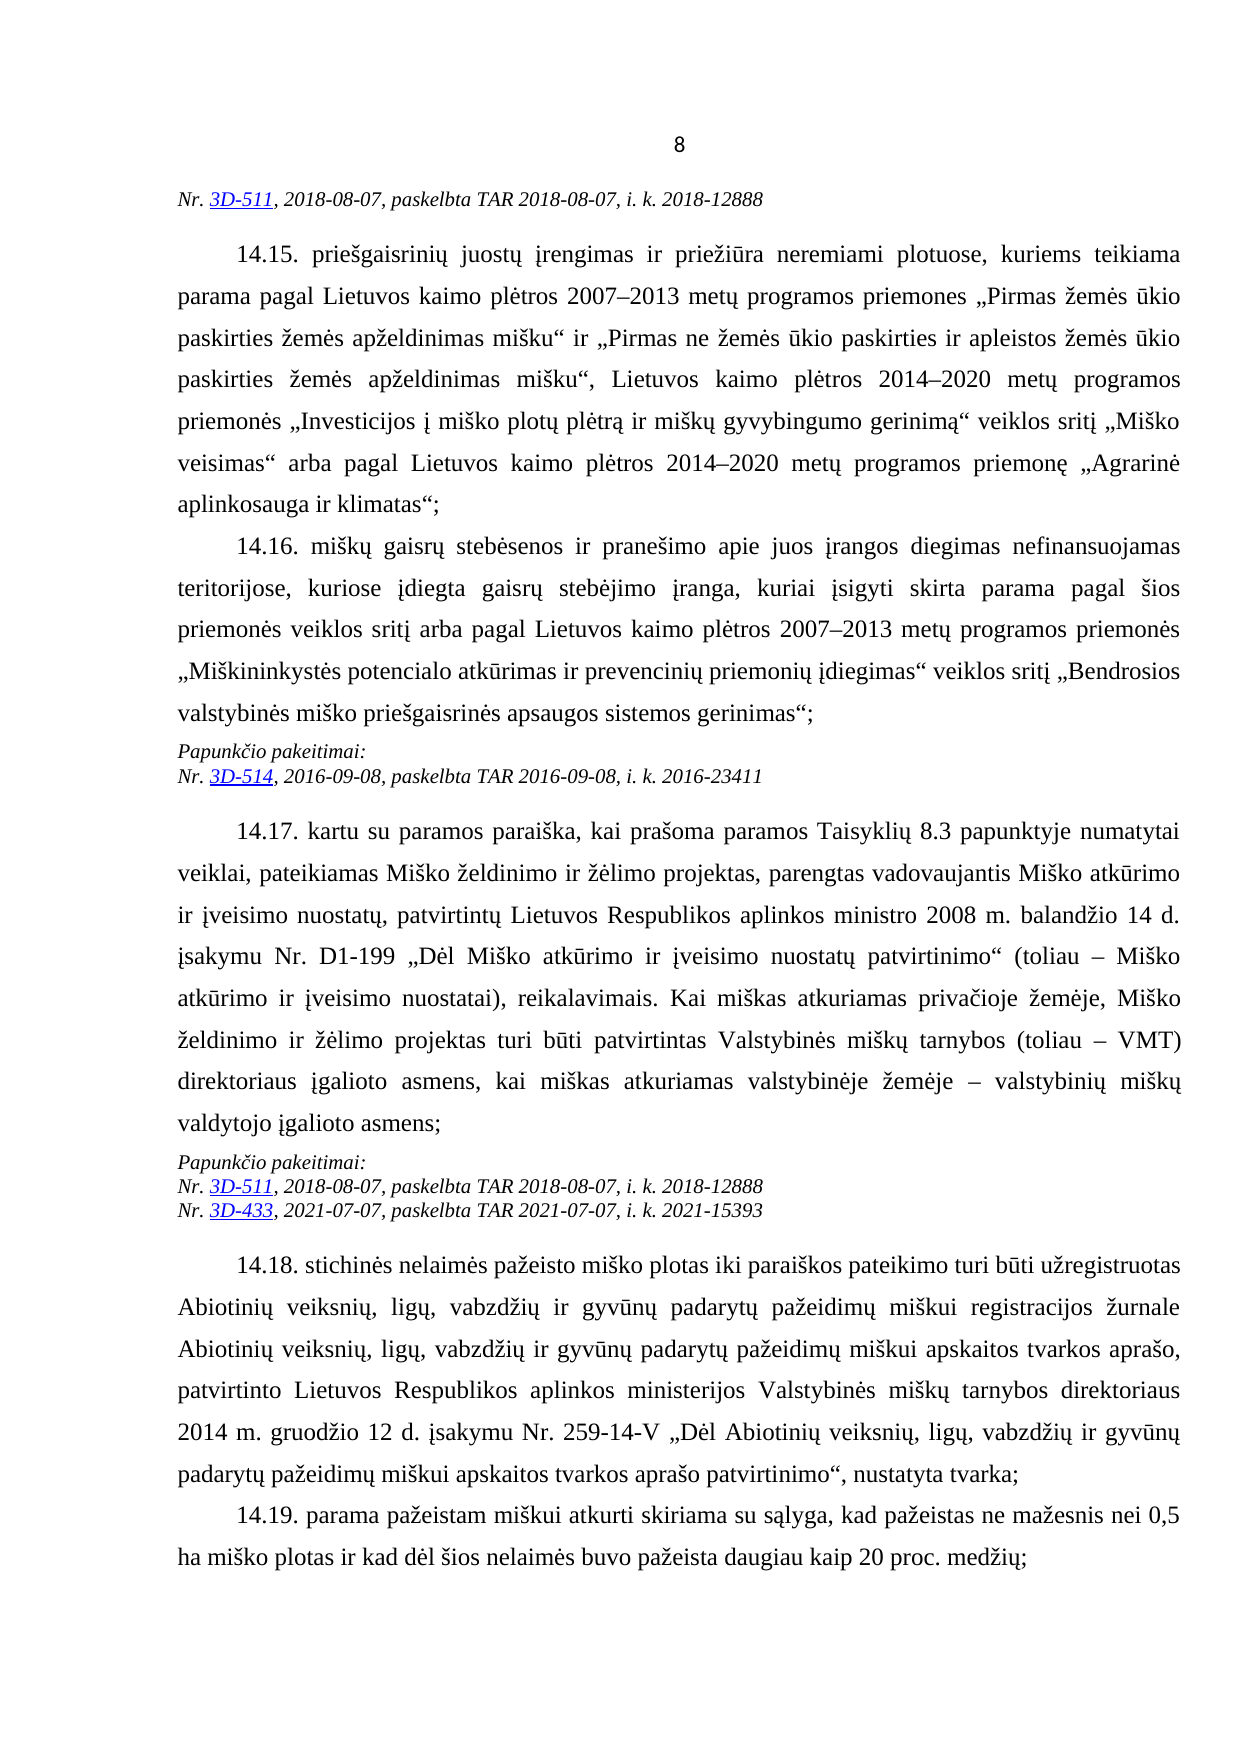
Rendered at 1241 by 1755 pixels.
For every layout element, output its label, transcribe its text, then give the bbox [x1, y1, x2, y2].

text Nr. 3D-433, 2021-07-07, paskelbta TAR 2021-07-07, i. k. 2021-15393 [177, 1198, 1181, 1222]
text Nr. 3D-511, 2018-08-07, paskelbta TAR 2018-08-07, i. k. 2018-12888 [177, 1174, 1181, 1198]
text Papunkčio pakeitimai: [177, 1150, 1181, 1174]
text Nr. 3D-511, 2018-08-07, paskelbta TAR 2018-08-07, i. k. 2018-12888 [177, 187, 1181, 211]
text 14.17. kartu su paramos paraiška, kai prašoma paramos Taisyklių 8.3 papunktyje numatytai veiklai, pateikiamas Miško želdinimo ir žėlimo projektas, parengtas vadovaujantis Miško atkūrimo ir įveisimo nuostatų, patvirtintų Lietuvos Respublikos aplinkos ministro 2008 m. balandžio 14 d. įsakymu Nr. D1-199 „Dėl Miško atkūrimo ir įveisimo nuostatų patvirtinimo“ (toliau – Miško atkūrimo ir įveisimo nuostatai), reikalavimais. Kai miškas atkuriamas privačioje žemėje, Miško želdinimo ir žėlimo projektas turi būti patvirtintas Valstybinės miškų tarnybos (toliau – VMT) direktoriaus įgalioto asmens, kai miškas atkuriamas valstybinėje žemėje – valstybinių miškų valdytojo įgalioto asmens; [177, 816, 1181, 1137]
text 14.15. priešgaisrinių juostų įrengimas ir priežiūra neremiami plotuose, kuriems teikiama parama pagal Lietuvos kaimo plėtros 2007–2013 metų programos priemones „Pirmas žemės ūkio paskirties žemės apželdinimas mišku“ ir „Pirmas ne žemės ūkio paskirties ir apleistos žemės ūkio paskirties žemės apželdinimas mišku“, Lietuvos kaimo plėtros 2014–2020 metų programos priemonės „Investicijos į miško plotų plėtrą ir miškų gyvybingumo gerinimą“ veiklos sritį „Miško veisimas“ arba pagal Lietuvos kaimo plėtros 2014–2020 metų programos priemonę „Agrarinė aplinkosauga ir klimatas“; [177, 239, 1181, 518]
text Papunkčio pakeitimai: [177, 739, 1181, 763]
text 14.19. parama pažeistam miškui atkurti skiriama su sąlyga, kad pažeistas ne mažesnis nei 0,5 ha miško plotas ir kad dėl šios nelaimės buvo pažeista daugiau kaip 20 proc. medžių; [177, 1501, 1181, 1571]
text 14.18. stichinės nelaimės pažeisto miško plotas iki paraiškos pateikimo turi būti užregistruotas Abiotinių veiksnių, ligų, vabzdžių ir gyvūnų padarytų pažeidimų miškui registracijos žurnale Abiotinių veiksnių, ligų, vabzdžių ir gyvūnų padarytų pažeidimų miškui apskaitos tvarkos aprašo, patvirtinto Lietuvos Respublikos aplinkos ministerijos Valstybinės miškų tarnybos direktoriaus 2014 m. gruodžio 12 d. įsakymu Nr. 259-14-V „Dėl Abiotinių veiksnių, ligų, vabzdžių ir gyvūnų padarytų pažeidimų miškui apskaitos tvarkos aprašo patvirtinimo“, nustatyta tvarka; [177, 1251, 1181, 1488]
text 14.16. miškų gaisrų stebėsenos ir pranešimo apie juos įrangos diegimas nefinansuojamas teritorijose, kuriose įdiegta gaisrų stebėjimo įranga, kuriai įsigyti skirta parama pagal šios priemonės veiklos sritį arba pagal Lietuvos kaimo plėtros 2007–2013 metų programos priemonės „Miškininkystės potencialo atkūrimas ir prevencinių priemonių įdiegimas“ veiklos sritį „Bendrosios valstybinės miško priešgaisrinės apsaugos sistemos gerinimas“; [177, 531, 1181, 727]
text Nr. 3D-514, 2016-09-08, paskelbta TAR 2016-09-08, i. k. 2016-23411 [177, 763, 1181, 788]
